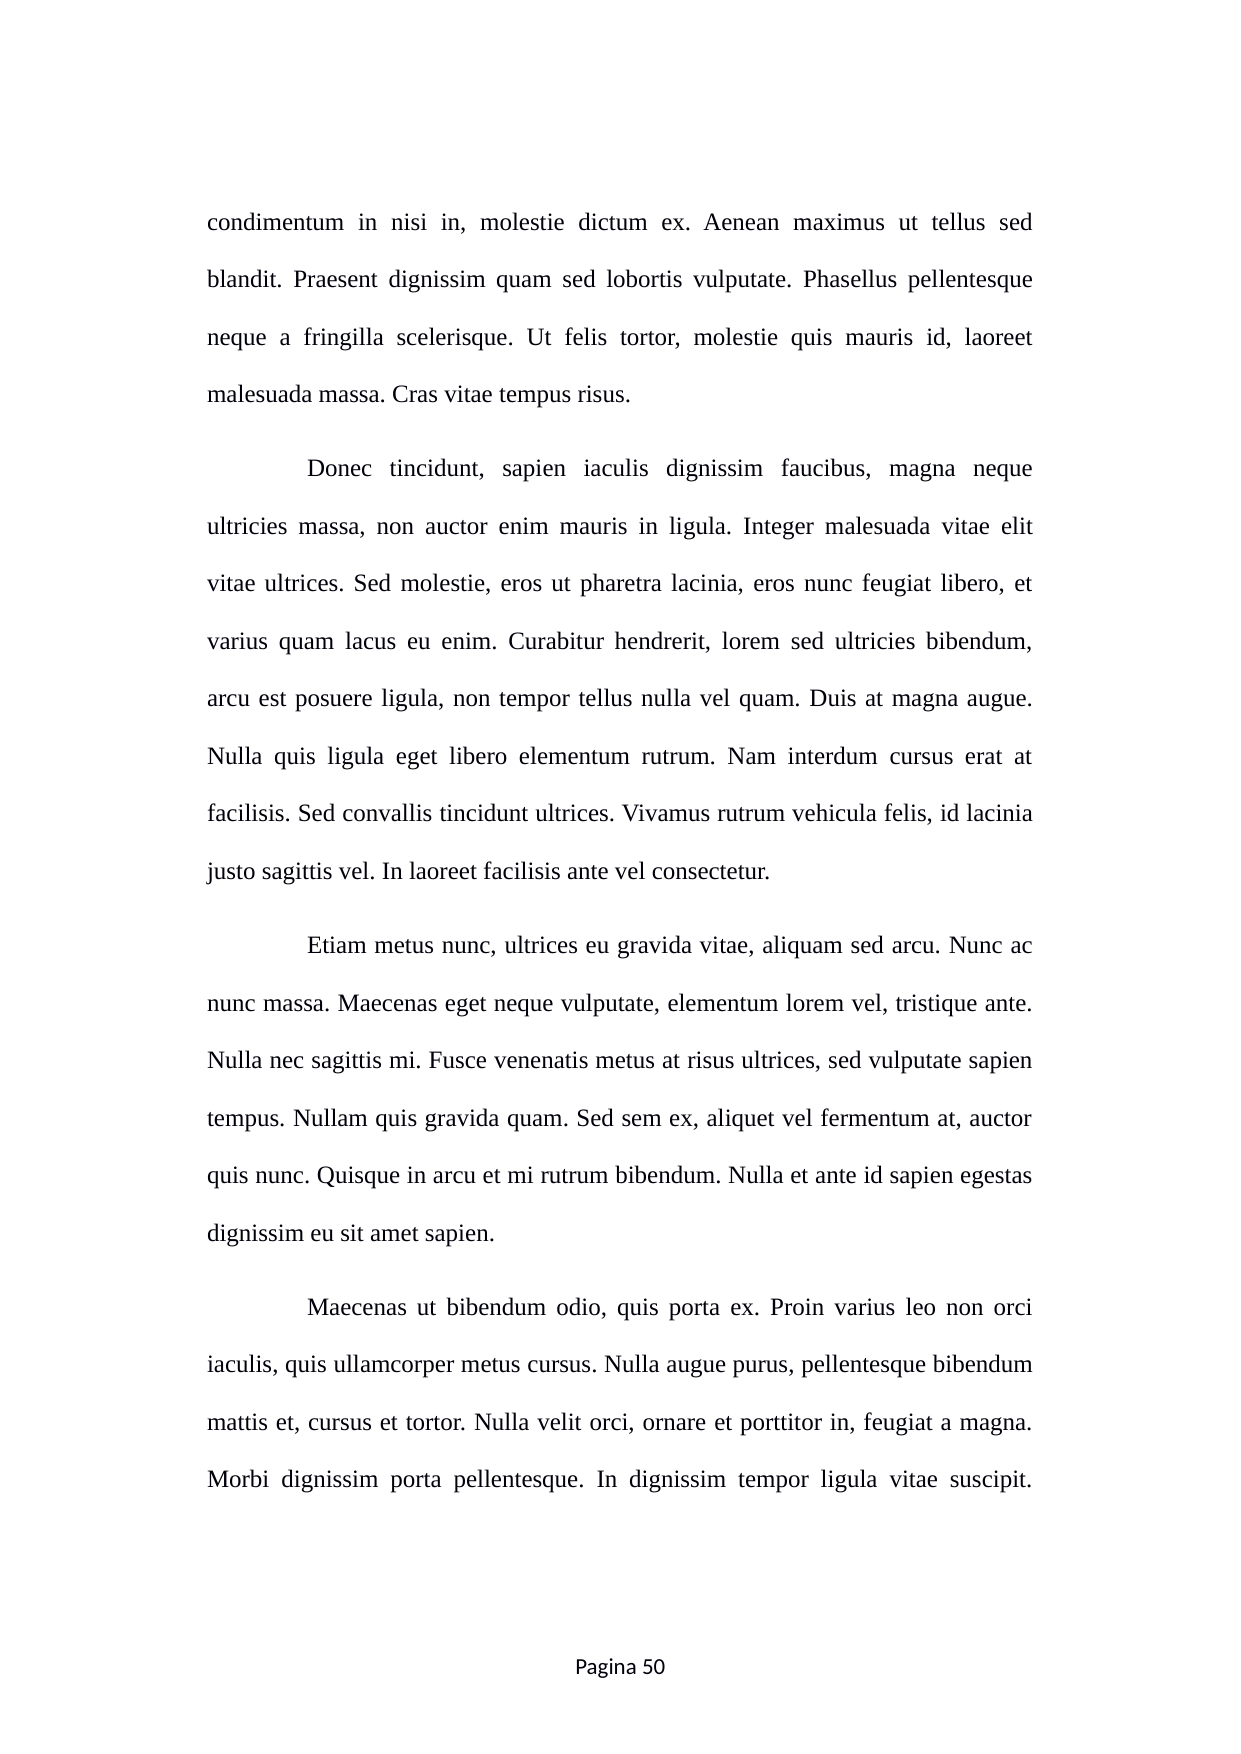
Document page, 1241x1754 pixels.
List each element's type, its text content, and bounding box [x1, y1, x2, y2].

text condimentum in nisi in, molestie dictum ex. Aenean maximus ut tellus sed blandit. Praesent dignissim quam sed lobortis vulputate. Phasellus pellentesque neque a fringilla scelerisque. Ut felis tortor, molestie quis mauris id, laoreet malesuada massa. Cras vitae tempus risus. [207, 207, 1033, 408]
text Donec tincidunt, sapien iaculis dignissim faucibus, magna neque ultricies massa, non auctor enim mauris in ligula. Integer malesuada vitae elit vitae ultrices. Sed molestie, eros ut pharetra lacinia, eros nunc feugiat libero, et varius quam lacus eu enim. Curabitur hendrerit, lorem sed ultricies bibendum, arcu est posuere ligula, non tempor tellus nulla vel quam. Duis at magna augue. Nulla quis ligula eget libero elementum rutrum. Nam interdum cursus erat at facilisis. Sed convallis tincidunt ultrices. Vivamus rutrum vehicula felis, id lacinia justo sagittis vel. In laoreet facilisis ante vel consectetur. [207, 453, 1033, 885]
text Maecenas ut bibendum odio, quis porta ex. Proin varius leo non orci iaculis, quis ullamcorper metus cursus. Nulla augue purus, pellentesque bibendum mattis et, cursus et tortor. Nulla velit orci, ornare et porttitor in, feugiat a magna. Morbi dignissim porta pellentesque. In dignissim tempor ligula vitae suscipit. [207, 1292, 1033, 1493]
text Etiam metus nunc, ultrices eu gravida vitae, aliquam sed arcu. Nunc ac nunc massa. Maecenas eget neque vulputate, elementum lorem vel, tristique ante. Nulla nec sagittis mi. Fusce venenatis metus at risus ultrices, sed vulputate sapien tempus. Nullam quis gravida quam. Sed sem ex, aliquet vel fermentum at, auctor quis nunc. Quisque in arcu et mi rutrum bibendum. Nulla et ante id sapien egestas dignissim eu sit amet sapien. [207, 930, 1033, 1246]
